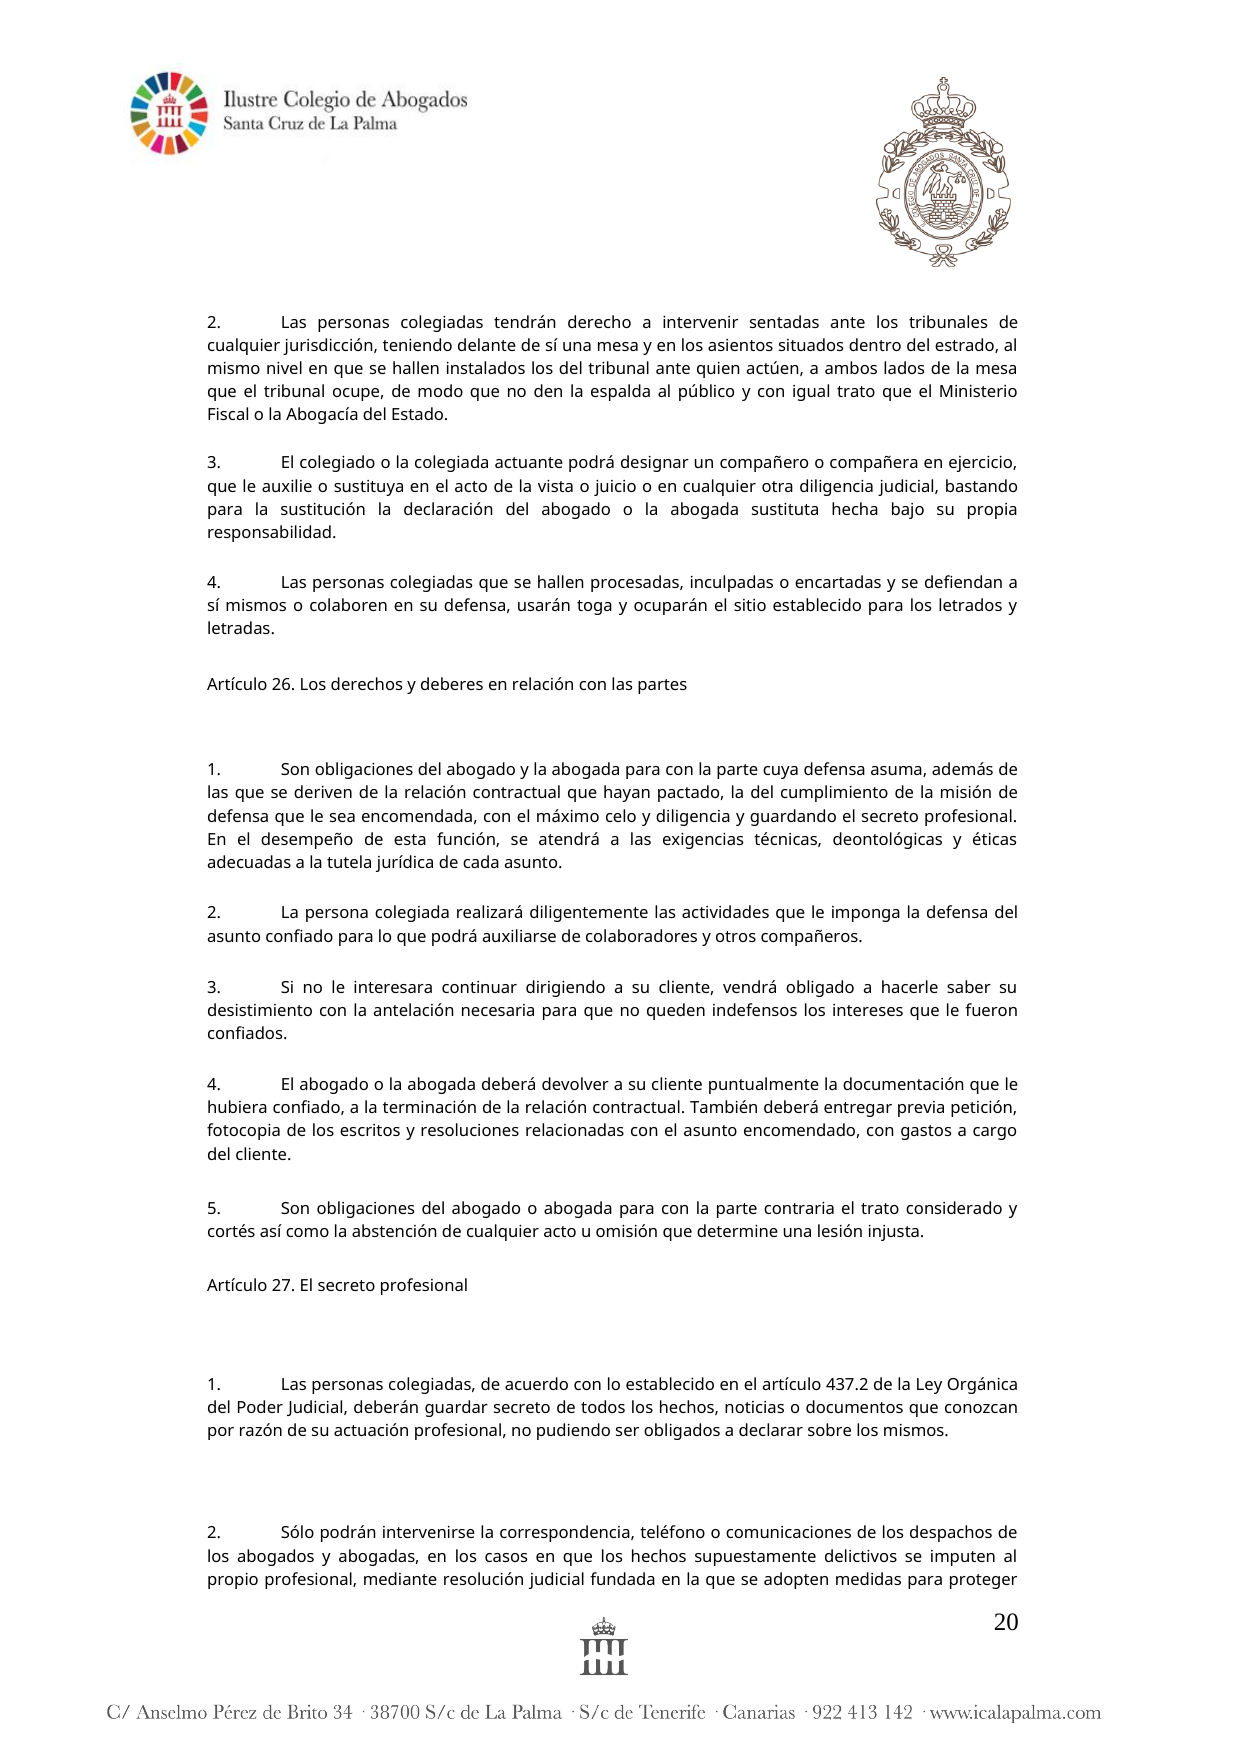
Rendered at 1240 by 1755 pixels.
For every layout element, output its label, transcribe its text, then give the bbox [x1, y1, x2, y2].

list Si no le interesara continuar dirigiendo a su cliente, vendrá obligado a hacerle saber su desistimiento con la antelación necesaria para que no queden indefensos los intereses que le fueron confiados. [207, 975, 1019, 1044]
list Las personas colegiadas, de acuerdo con lo establecido en el artículo 437.2 de la Ley Orgánica del Poder Judicial, deberán guardar secreto de todos los hechos, noticias o documentos que conozcan por razón de su actuación profesional, no pudiendo ser obligados a declarar sobre los mismos. [207, 1372, 1019, 1441]
list Son obligaciones del abogado o abogada para con la parte contraria el trato considerado y cortés así como la abstención de cualquier acto u omisión que determine una lesión injusta. [207, 1196, 1019, 1242]
list La persona colegiada realizará diligentemente las actividades que le imponga la defensa del asunto confiado para lo que podrá auxiliarse de colaboradores y otros compañeros. [207, 901, 1019, 947]
list El abogado o la abogada deberá devolver a su cliente puntualmente la documentación que le hubiera confiado, a la terminación de la relación contractual. También deberá entregar previa petición, fotocopia de los escritos y resoluciones relacionadas con el asunto encomendado, con gastos a cargo del cliente. [207, 1073, 1019, 1165]
list Sólo podrán intervenirse la correspondencia, teléfono o comunicaciones de los despachos de los abogados y abogadas, en los casos en que los hechos supuestamente delictivos se imputen al propio profesional, mediante resolución judicial fundada en la que se adopten medidas para proteger [207, 1521, 1019, 1590]
list Artículo 27. El secreto profesional [207, 1273, 1019, 1296]
list Artículo 26. Los derechos y deberes en relación con las partes [207, 673, 1019, 695]
list Las personas colegiadas que se hallen procesadas, inculpadas o encartadas y se defiendan a sí mismos o colaboren en su defensa, usarán toga y ocuparán el sitio establecido para los letrados y letradas. [207, 571, 1019, 639]
list El colegiado o la colegiada actuante podrá designar un compañero o compañera en ejercicio, que le auxilie o sustituya en el acto de la vista o juicio o en cualquier otra diligencia judicial, bastando para la sustitución la declaración del abogado o la abogada sustituta hecha bajo su propia responsabilidad. [207, 451, 1019, 543]
list Las personas colegiadas tendrán derecho a intervenir sentadas ante los tribunales de cualquier jurisdicción, teniendo delante de sí una mesa y en los asientos situados dentro del estrado, al mismo nivel en que se hallen instalados los del tribunal ante quien actúen, a ambos lados de la mesa que el tribunal ocupe, de modo que no den la espalda al público y con igual trato que el Ministerio Fiscal o la Abogacía del Estado. [207, 311, 1019, 426]
list Son obligaciones del abogado y la abogada para con la parte cuya defensa asuma, además de las que se deriven de la relación contractual que hayan pactado, la del cumplimiento de la misión de defensa que le sea encomendada, con el máximo celo y diligencia y guardando el secreto profesional. En el desempeño de esta función, se atendrá a las exigencias técnicas, deontológicas y éticas adecuadas a la tutela jurídica de cada asunto. [207, 758, 1019, 873]
